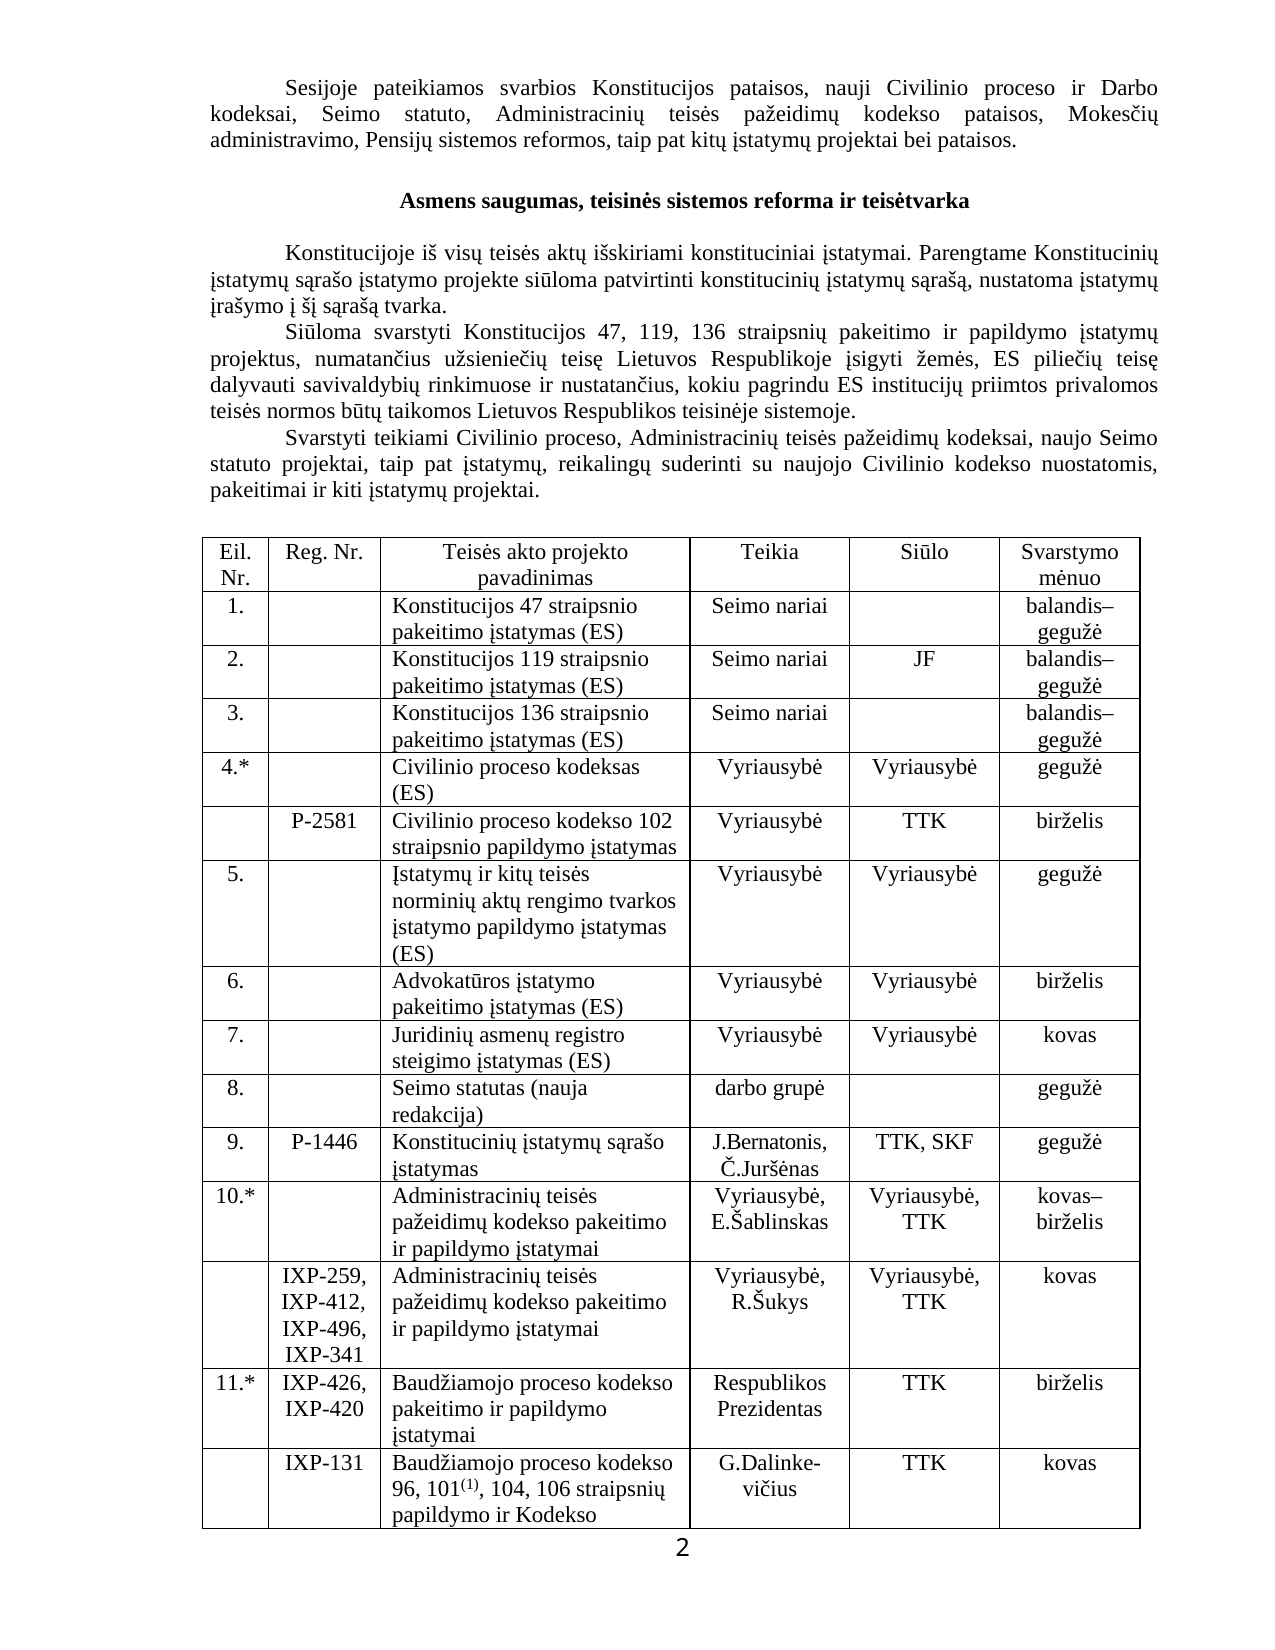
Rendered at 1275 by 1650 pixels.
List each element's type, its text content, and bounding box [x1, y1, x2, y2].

table_cell gegužė [1000, 1075, 1139, 1127]
table_cell Vyriausybė [691, 1021, 849, 1073]
text Siūloma svarstyti Konstitucijos 47, 119, 136 straipsnių pakeitimo ir papildymo įstatymų projektus, numatančius užsieniečių teisę Lietuvos Respublikoje įsigyti žemės, ES piliečių teisę dalyvauti savivaldybių rinkimuose ir nustatančius, kokiu pagrindu ES institucijų priimtos privalomos teisės normos būtų taikomos Lietuvos Respublikos teisinėje sistemoje. [210, 318, 1159, 424]
table_cell 9. [203, 1128, 268, 1181]
table_cell gegužė [1000, 861, 1139, 966]
table_header Svarstymo mėnuo [1000, 538, 1139, 591]
table_cell 6. [203, 967, 268, 1020]
text Sesijoje pateikiamos svarbios Konstitucijos pataisos, nauji Civilinio proceso ir Darbo kodeksai, Seimo statuto, Administracinių teisės pažeidimų kodekso pataisos, Mokesčių administravimo, Pensijų sistemos reformos, taip pat kitų įstatymų projektai bei pataisos. [210, 73, 1159, 153]
table_cell 1. [203, 592, 268, 644]
table_cell 3. [203, 699, 268, 752]
table_cell Vyriausybė [850, 753, 999, 806]
table_cell Seimo nariai [691, 699, 849, 752]
table_cell Vyriausybė, TTK [850, 1262, 999, 1367]
table_cell [269, 646, 380, 698]
table_cell TTK [850, 807, 999, 859]
table_cell Administracinių teisės pažeidimų kodekso pakeitimo ir papildymo įstatymai [381, 1182, 689, 1261]
table_cell kovas [1000, 1449, 1139, 1528]
table_cell kovas [1000, 1262, 1139, 1367]
table_cell Administracinių teisės pažeidimų kodekso pakeitimo ir papildymo įstatymai [381, 1262, 689, 1367]
table_cell G.Dalinke-vičius [691, 1449, 849, 1528]
table_cell IXP-131 [269, 1449, 380, 1528]
table_cell kovas [1000, 1021, 1139, 1073]
table_cell Įstatymų ir kitų teisės norminių aktų rengimo tvarkos įstatymo papildymo įstatymas (ES) [381, 861, 689, 966]
table_cell gegužė [1000, 753, 1139, 806]
table_header Siūlo [850, 538, 999, 591]
table_cell Konstitucijos 47 straipsnio pakeitimo įstatymas (ES) [381, 592, 689, 644]
table_cell 11.* [203, 1369, 268, 1448]
table_cell [850, 1075, 999, 1127]
table_cell Baudžiamojo proceso kodekso 96, 101(1), 104, 106 straipsnių papildymo ir Kodekso [381, 1449, 689, 1528]
table_cell TTK, SKF [850, 1128, 999, 1181]
table_cell Vyriausybė [691, 861, 849, 966]
table_cell [269, 967, 380, 1020]
table_cell 5. [203, 861, 268, 966]
table_cell [269, 1075, 380, 1127]
table_cell [850, 592, 999, 644]
table_header Teikia [691, 538, 849, 591]
table_cell birželis [1000, 1369, 1139, 1448]
table_cell [269, 1021, 380, 1073]
table_cell [203, 1449, 268, 1528]
subtitle Asmens saugumas, teisinės sistemos reforma ir teisėtvarka [210, 187, 1159, 213]
table_cell balandis–gegužė [1000, 646, 1139, 698]
table_cell Vyriausybė, E.Šablinskas [691, 1182, 849, 1261]
table_cell IXP-426, IXP-420 [269, 1369, 380, 1448]
table_cell Konstitucijos 136 straipsnio pakeitimo įstatymas (ES) [381, 699, 689, 752]
table_cell Vyriausybė [691, 967, 849, 1020]
table_header Reg. Nr. [269, 538, 380, 591]
table_cell P-2581 [269, 807, 380, 859]
table_cell Baudžiamojo proceso kodekso pakeitimo ir papildymo įstatymai [381, 1369, 689, 1448]
table_cell 4.* [203, 753, 268, 806]
table_cell 2. [203, 646, 268, 698]
table_cell 10.* [203, 1182, 268, 1261]
text Konstitucijoje iš visų teisės aktų išskiriami konstituciniai įstatymai. Parengtame Konstitucinių įstatymų sąrašo įstatymo projekte siūloma patvirtinti konstitucinių įstatymų sąrašą, nustatoma įstatymų įrašymo į šį sąrašą tvarka. [210, 239, 1159, 318]
table_cell 7. [203, 1021, 268, 1073]
table_cell Vyriausybė [850, 967, 999, 1020]
table_cell Respublikos Prezidentas [691, 1369, 849, 1448]
table_cell Vyriausybė, TTK [850, 1182, 999, 1261]
table_cell P-1446 [269, 1128, 380, 1181]
table_cell [269, 1182, 380, 1261]
table_cell Vyriausybė, R.Šukys [691, 1262, 849, 1367]
table_cell Vyriausybė [691, 753, 849, 806]
table_cell IXP-259, IXP-412, IXP-496, IXP-341 [269, 1262, 380, 1367]
table_cell [203, 1262, 268, 1367]
table_cell gegužė [1000, 1128, 1139, 1181]
table_cell birželis [1000, 967, 1139, 1020]
table_cell balandis– gegužė [1000, 699, 1139, 752]
text Svarstyti teikiami Civilinio proceso, Administracinių teisės pažeidimų kodeksai, naujo Seimo statuto projektai, taip pat įstatymų, reikalingų suderinti su naujojo Civilinio kodekso nuostatomis, pakeitimai ir kiti įstatymų projektai. [210, 424, 1159, 503]
table_cell Konstitucinių įstatymų sąrašo įstatymas [381, 1128, 689, 1181]
table_cell Civilinio proceso kodeksas (ES) [381, 753, 689, 806]
table_cell JF [850, 646, 999, 698]
table_header Teisės akto projekto pavadinimas [381, 538, 689, 591]
table_cell Seimo nariai [691, 646, 849, 698]
table_cell balandis–gegužė [1000, 592, 1139, 644]
table_cell TTK [850, 1369, 999, 1448]
table_cell Seimo statutas (nauja redakcija) [381, 1075, 689, 1127]
table_cell [269, 592, 380, 644]
table_cell Vyriausybė [850, 1021, 999, 1073]
table_cell TTK [850, 1449, 999, 1528]
table_cell Konstitucijos 119 straipsnio pakeitimo įstatymas (ES) [381, 646, 689, 698]
table_cell 8. [203, 1075, 268, 1127]
table_cell Juridinių asmenų registro steigimo įstatymas (ES) [381, 1021, 689, 1073]
table_cell Vyriausybė [691, 807, 849, 859]
table_cell [269, 861, 380, 966]
table_cell Advokatūros įstatymo pakeitimo įstatymas (ES) [381, 967, 689, 1020]
table_cell [850, 699, 999, 752]
table_cell J.Bernatonis, Č.Juršėnas [691, 1128, 849, 1181]
table_cell darbo grupė [691, 1075, 849, 1127]
table_cell kovas– birželis [1000, 1182, 1139, 1261]
table_cell birželis [1000, 807, 1139, 859]
table_cell Civilinio proceso kodekso 102 straipsnio papildymo įstatymas [381, 807, 689, 859]
table_header Eil. Nr. [203, 538, 268, 591]
table_cell Vyriausybė [850, 861, 999, 966]
table_cell [203, 807, 268, 859]
table_cell [269, 753, 380, 806]
table_cell Seimo nariai [691, 592, 849, 644]
table_cell [269, 699, 380, 752]
